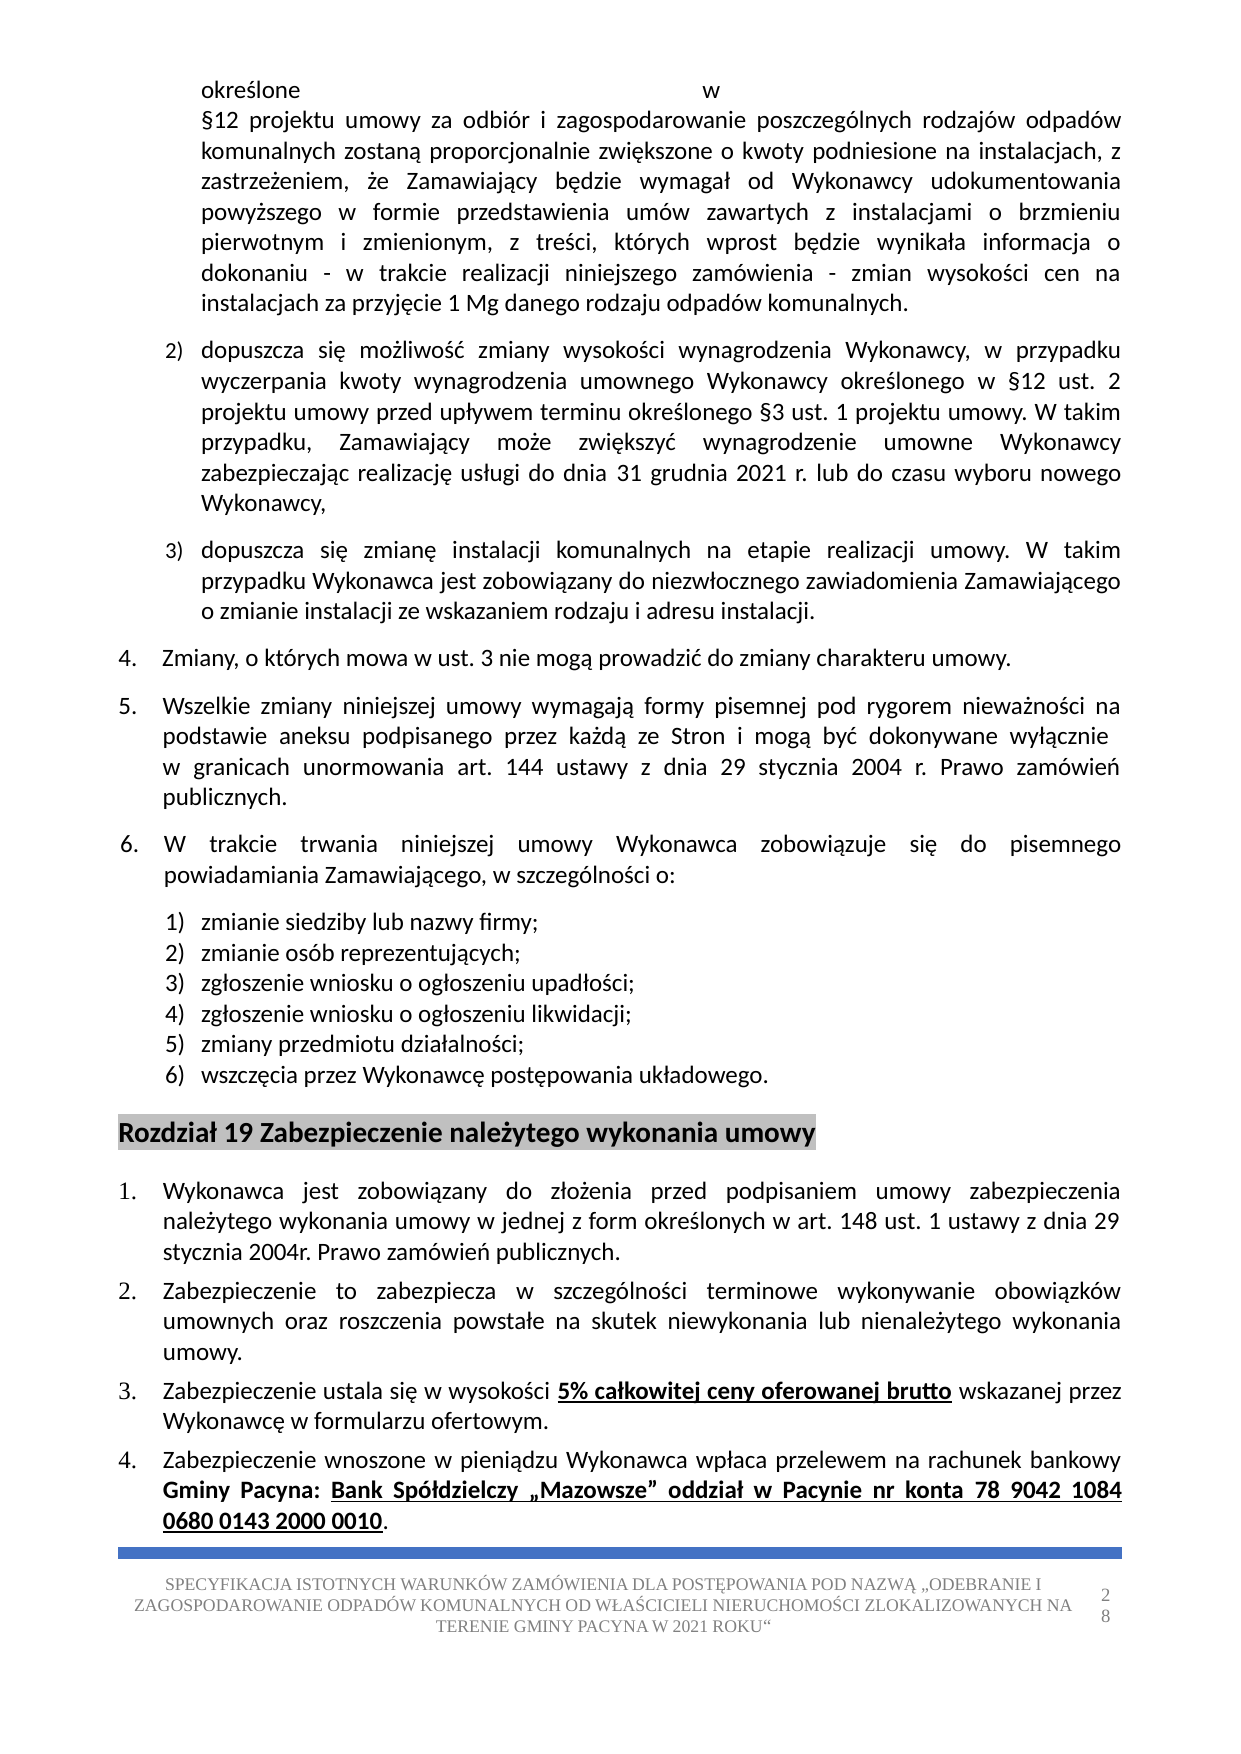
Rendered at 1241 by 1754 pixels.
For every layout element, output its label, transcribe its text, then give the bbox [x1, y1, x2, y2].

list Zabezpieczenie ustala się w wysokości 5% całkowitej ceny oferowanej brutto wskazanej przez Wykonawcę w formularzu ofertowym. [118, 1375, 1122, 1436]
list zmianie siedziby lub nazwy firmy; [165, 906, 1122, 937]
list określone w §12 projektu umowy za odbiór i zagospodarowanie poszczególnych rodzajów odpadów komunalnych zostaną proporcjonalnie zwiększone o kwoty podniesione na instalacjach, z zastrzeżeniem, że Zamawiający będzie wymagał od Wykonawcy udokumentowania powyższego w formie przedstawienia umów zawartych z instalacjami o brzmieniu pierwotnym i zmienionym, z treści, których wprost będzie wynikała informacja o dokonaniu - w trakcie realizacji niniejszego zamówienia - zmian wysokości cen na instalacjach za przyjęcie 1 Mg danego rodzaju odpadów komunalnych. [165, 74, 1122, 318]
list Wykonawca jest zobowiązany do złożenia przed podpisaniem umowy zabezpieczenia należytego wykonania umowy w jednej z form określonych w art. 148 ust. 1 ustawy z dnia 29 stycznia 2004r. Prawo zamówień publicznych. [118, 1175, 1122, 1267]
subtitle Rozdział 19 Zabezpieczenie należytego wykonania umowy [118, 1114, 1122, 1150]
list zmiany przedmiotu działalności; [165, 1028, 1122, 1059]
list Zmiany, o których mowa w ust. 3 nie mogą prowadzić do zmiany charakteru umowy. [118, 643, 1122, 673]
list zmianie osób reprezentujących; [165, 937, 1122, 967]
list Zabezpieczenie wnoszone w pieniądzu Wykonawca wpłaca przelewem na rachunek bankowy Gminy Pacyna: Bank Spółdzielczy „Mazowsze” oddział w Pacynie nr konta 78 9042 1084 0680 0143 2000 0010. [118, 1444, 1122, 1536]
list wszczęcia przez Wykonawcę postępowania układowego. [165, 1059, 1122, 1089]
list dopuszcza się możliwość zmiany wysokości wynagrodzenia Wykonawcy, w przypadku wyczerpania kwoty wynagrodzenia umownego Wykonawcy określonego w §12 ust. 2 projektu umowy przed upływem terminu określonego §3 ust. 1 projektu umowy. W takim przypadku, Zamawiający może zwiększyć wynagrodzenie umowne Wykonawcy zabezpieczając realizację usługi do dnia 31 grudnia 2021 r. lub do czasu wyboru nowego Wykonawcy, [165, 334, 1122, 518]
list Wszelkie zmiany niniejszej umowy wymagają formy pisemnej pod rygorem nieważności na podstawie aneksu podpisanego przez każdą ze Stron i mogą być dokonywane wyłącznie w granicach unormowania art. 144 ustawy z dnia 29 stycznia 2004 r. Prawo zamówień publicznych. [118, 690, 1122, 812]
list zgłoszenie wniosku o ogłoszeniu likwidacji; [165, 998, 1122, 1028]
list dopuszcza się zmianę instalacji komunalnych na etapie realizacji umowy. W takim przypadku Wykonawca jest zobowiązany do niezwłocznego zawiadomienia Zamawiającego o zmianie instalacji ze wskazaniem rodzaju i adresu instalacji. [165, 534, 1122, 626]
list Zabezpieczenie to zabezpiecza w szczególności terminowe wykonywanie obowiązków umownych oraz roszczenia powstałe na skutek niewykonania lub nienależytego wykonania umowy. [118, 1275, 1122, 1366]
list W trakcie trwania niniejszej umowy Wykonawca zobowiązuje się do pisemnego powiadamiania Zamawiającego, w szczególności o: [120, 828, 1122, 889]
list zgłoszenie wniosku o ogłoszeniu upadłości; [165, 967, 1122, 998]
